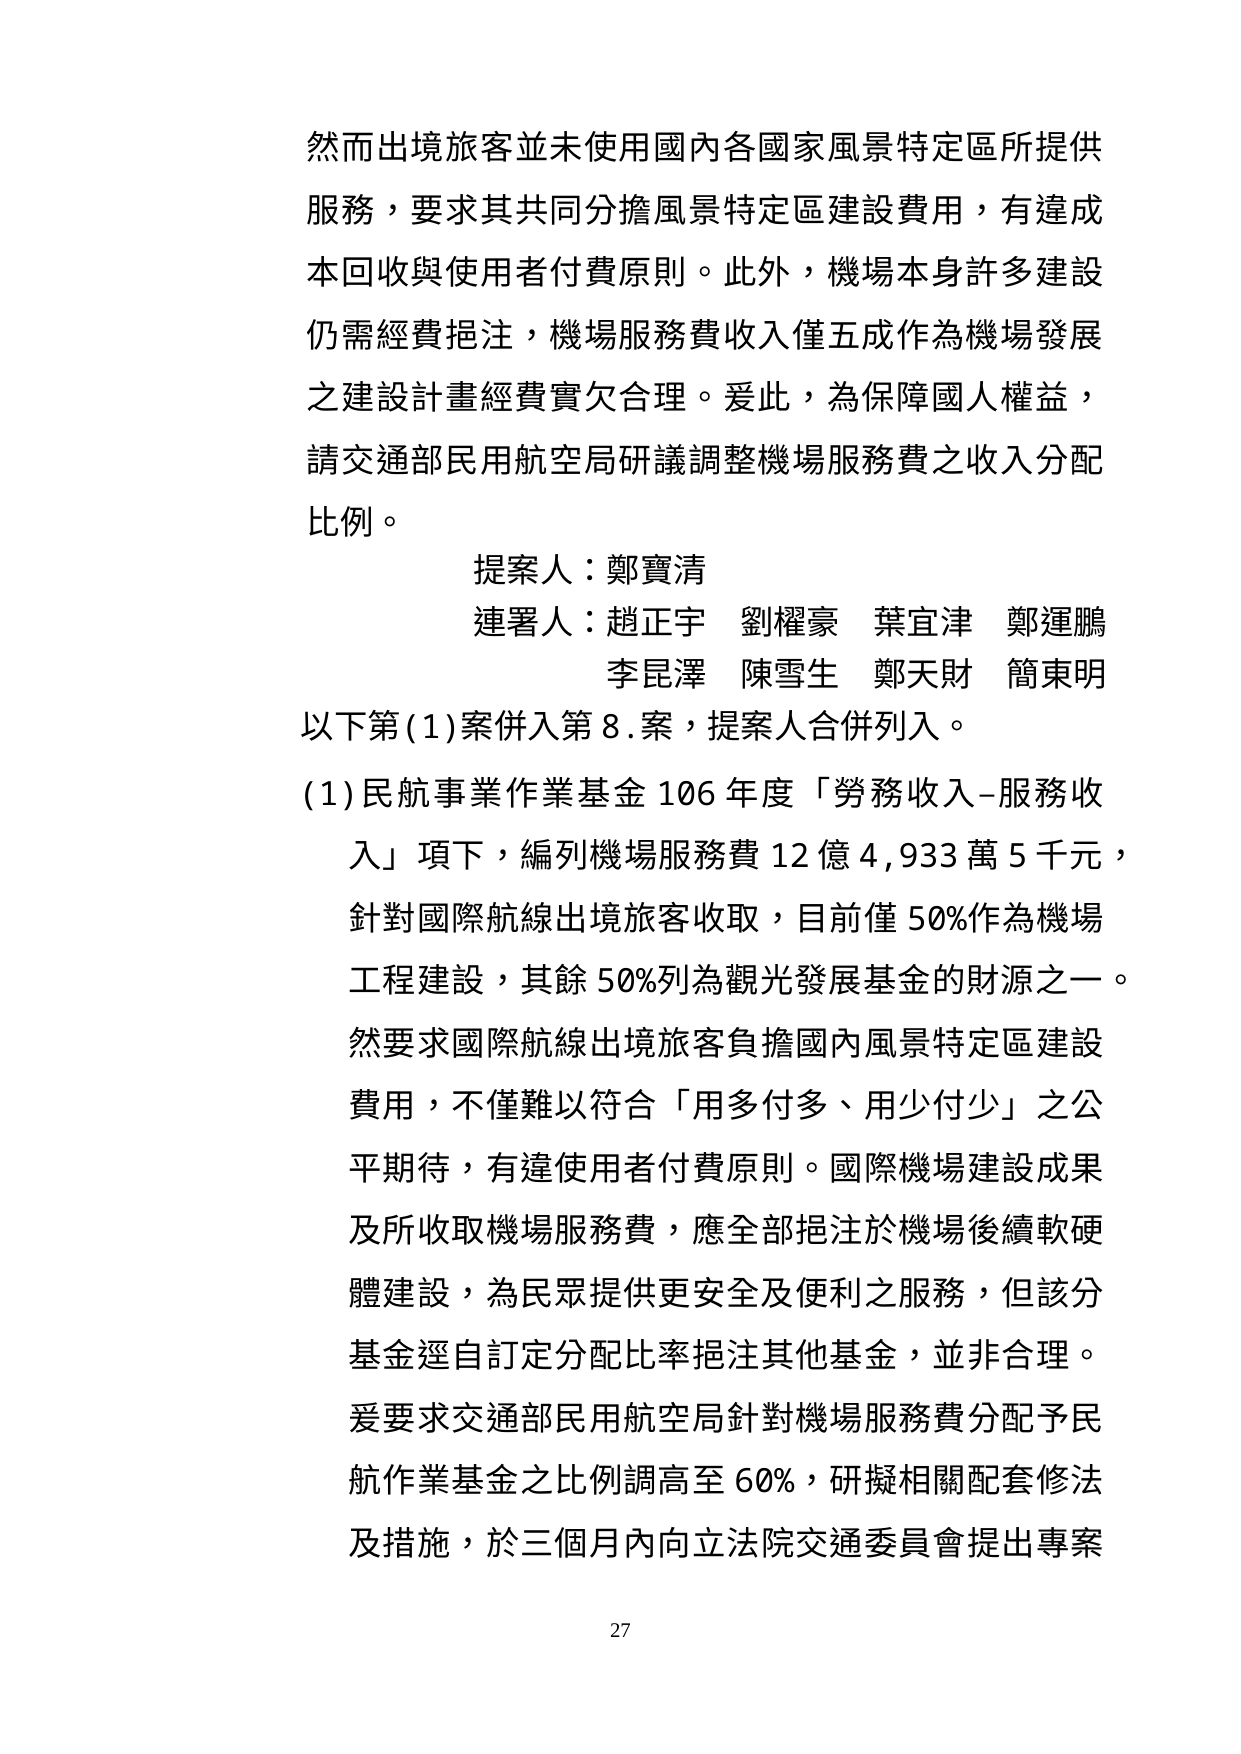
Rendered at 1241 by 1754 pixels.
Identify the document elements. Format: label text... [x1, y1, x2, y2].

text (1)民航事業作業基金106年度「勞務收入–服務收入」項下，編列機場服務費12億4,933萬5千元，針對國際航線出境旅客收取，目前僅50%作為機場工程建設，其餘50%列為觀光發展基金的財源之一。然要求國際航線出境旅客負擔國內風景特定區建設費用，不僅難以符合「用多付多、用少付少」之公平期待，有違使用者付費原則。國際機場建設成果及所收取機場服務費，應全部挹注於機場後續軟硬體建設，為民眾提供更安全及便利之服務，但該分基金逕自訂定分配比率挹注其他基金，並非合理。爰要求交通部民用航空局針對機場服務費分配予民航作業基金之比例調高至60%，研擬相關配套修法及措施，於三個月內向立法院交通委員會提出專案報告。 [298, 749, 1104, 1562]
text 提案人：鄭寶清 [473, 541, 1117, 593]
text 連署人：趙正宇 劉櫂豪 葉宜津 鄭運鵬 李昆澤 陳雪生 鄭天財 簡東明 [473, 593, 1117, 697]
text 以下第(1)案併入第8.案，提案人合併列入。 [301, 697, 1117, 749]
text 然而出境旅客並未使用國內各國家風景特定區所提供服務，要求其共同分擔風景特定區建設費用，有違成本回收與使用者付費原則。此外，機場本身許多建設仍需經費挹注，機場服務費收入僅五成作為機場發展之建設計畫經費實欠合理。爰此，為保障國人權益，請交通部民用航空局研議調整機場服務費之收入分配比例。 [273, 103, 1104, 541]
